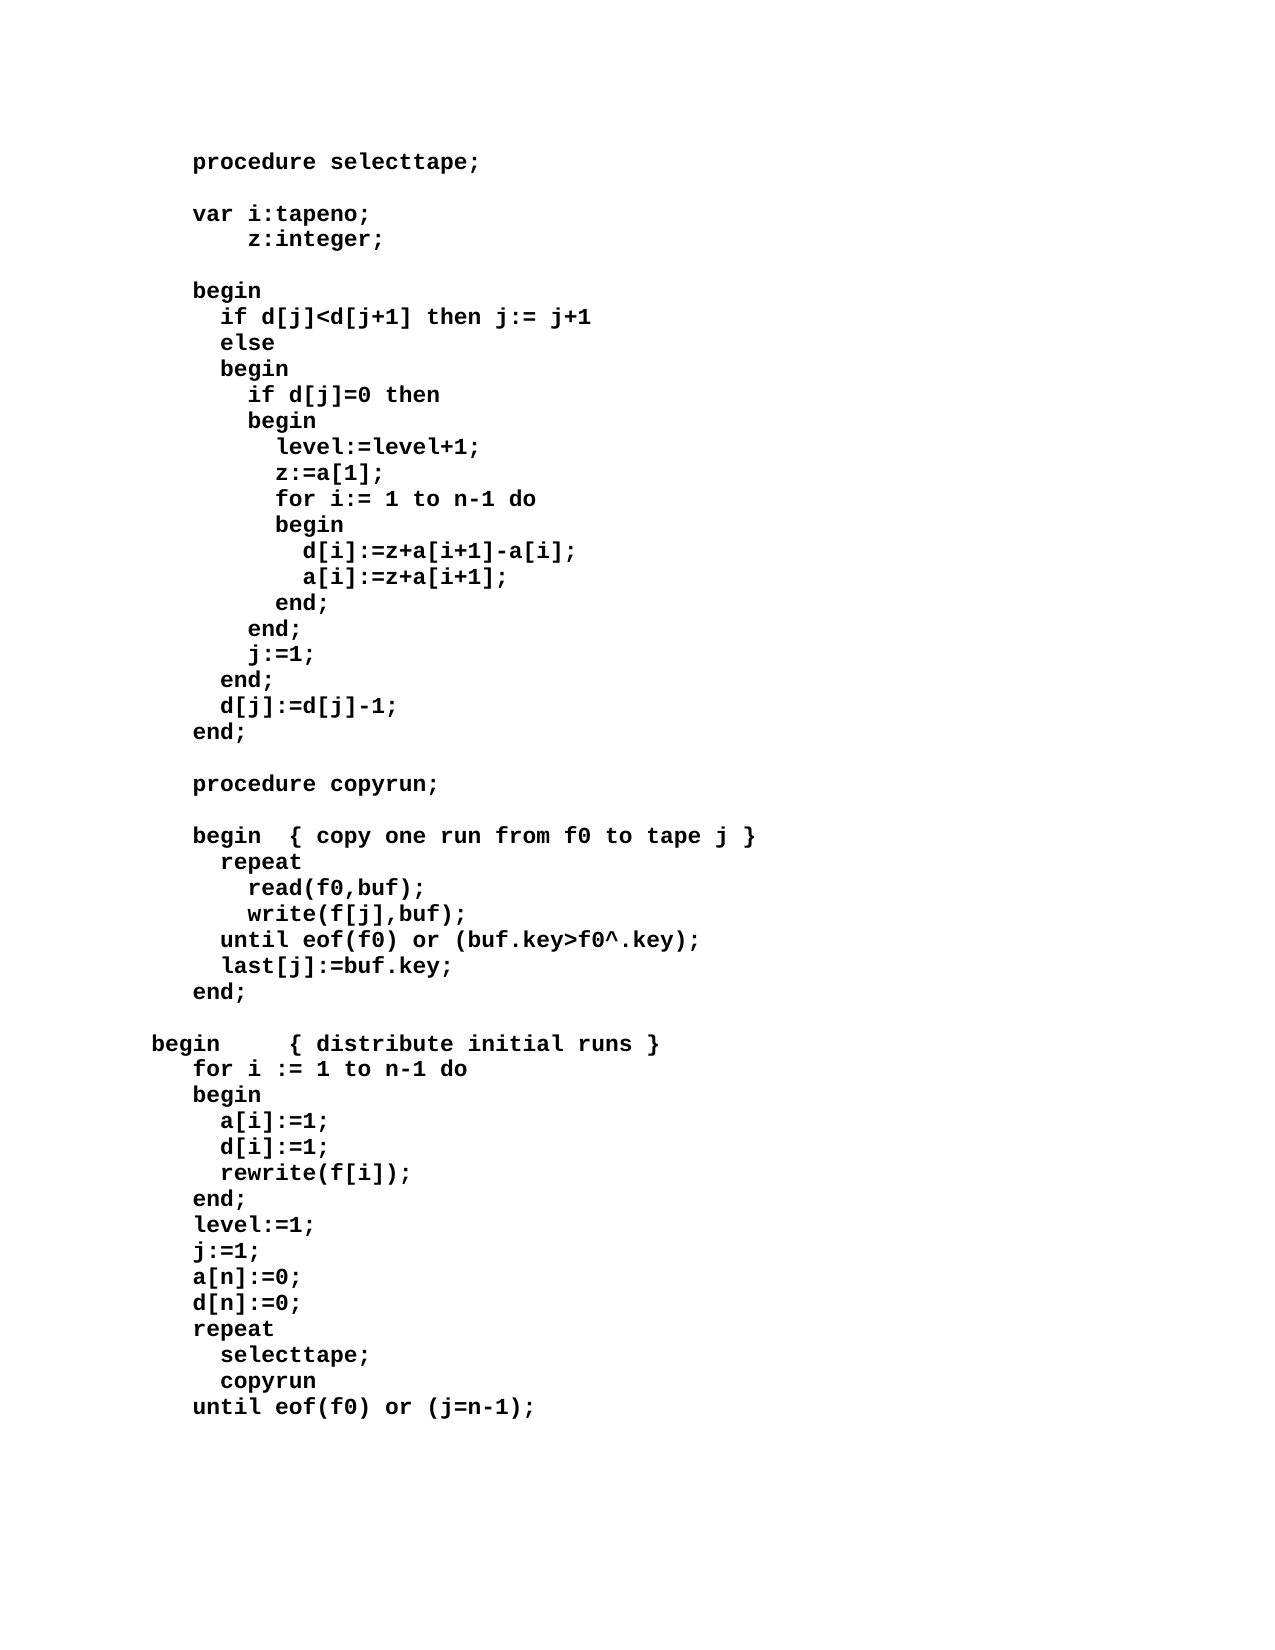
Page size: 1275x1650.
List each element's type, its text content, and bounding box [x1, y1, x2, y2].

text end; [137, 980, 1138, 1006]
text var i:tapeno; [137, 202, 1138, 228]
text a[i]:=z+a[i+1]; [137, 565, 1138, 591]
text for i:= 1 to n-1 do [137, 487, 1138, 513]
text read(f0,buf); [137, 876, 1138, 902]
text until eof(f0) or (buf.key>f0^.key); [137, 928, 1138, 954]
text last[j]:=buf.key; [137, 954, 1138, 980]
text d[j]:=d[j]-1; [137, 695, 1138, 721]
text begin [137, 409, 1138, 435]
text d[i]:=1; [137, 1136, 1138, 1162]
text else [137, 332, 1138, 357]
text end; [137, 591, 1138, 617]
text repeat [137, 850, 1138, 876]
text z:integer; [137, 228, 1138, 254]
text begin { copy one run from f0 to tape j } [137, 824, 1138, 850]
text write(f[j],buf); [137, 902, 1138, 928]
text begin { distribute initial runs } [137, 1032, 1138, 1058]
text end; [137, 721, 1138, 747]
text a[i]:=1; [137, 1110, 1138, 1136]
text end; [137, 669, 1138, 695]
text a[n]:=0; [137, 1265, 1138, 1291]
text procedure selecttape; [137, 150, 1138, 176]
text end; [137, 1187, 1138, 1213]
text if d[j]<d[j+1] then j:= j+1 [137, 306, 1138, 332]
text rewrite(f[i]); [137, 1162, 1138, 1187]
text z:=a[1]; [137, 461, 1138, 487]
text begin [137, 513, 1138, 539]
text j:=1; [137, 1239, 1138, 1265]
text j:=1; [137, 643, 1138, 669]
text until eof(f0) or (j=n-1); [137, 1395, 1138, 1421]
text d[i]:=z+a[i+1]-a[i]; [137, 539, 1138, 565]
text begin [137, 280, 1138, 306]
text for i := 1 to n-1 do [137, 1058, 1138, 1084]
text selecttape; [137, 1343, 1138, 1369]
text level:=1; [137, 1213, 1138, 1239]
text d[n]:=0; [137, 1291, 1138, 1317]
text copyrun [137, 1369, 1138, 1395]
text begin [137, 1084, 1138, 1110]
text procedure copyrun; [137, 772, 1138, 798]
text level:=level+1; [137, 435, 1138, 461]
text end; [137, 617, 1138, 643]
text begin [137, 357, 1138, 383]
text repeat [137, 1317, 1138, 1343]
text if d[j]=0 then [137, 383, 1138, 409]
